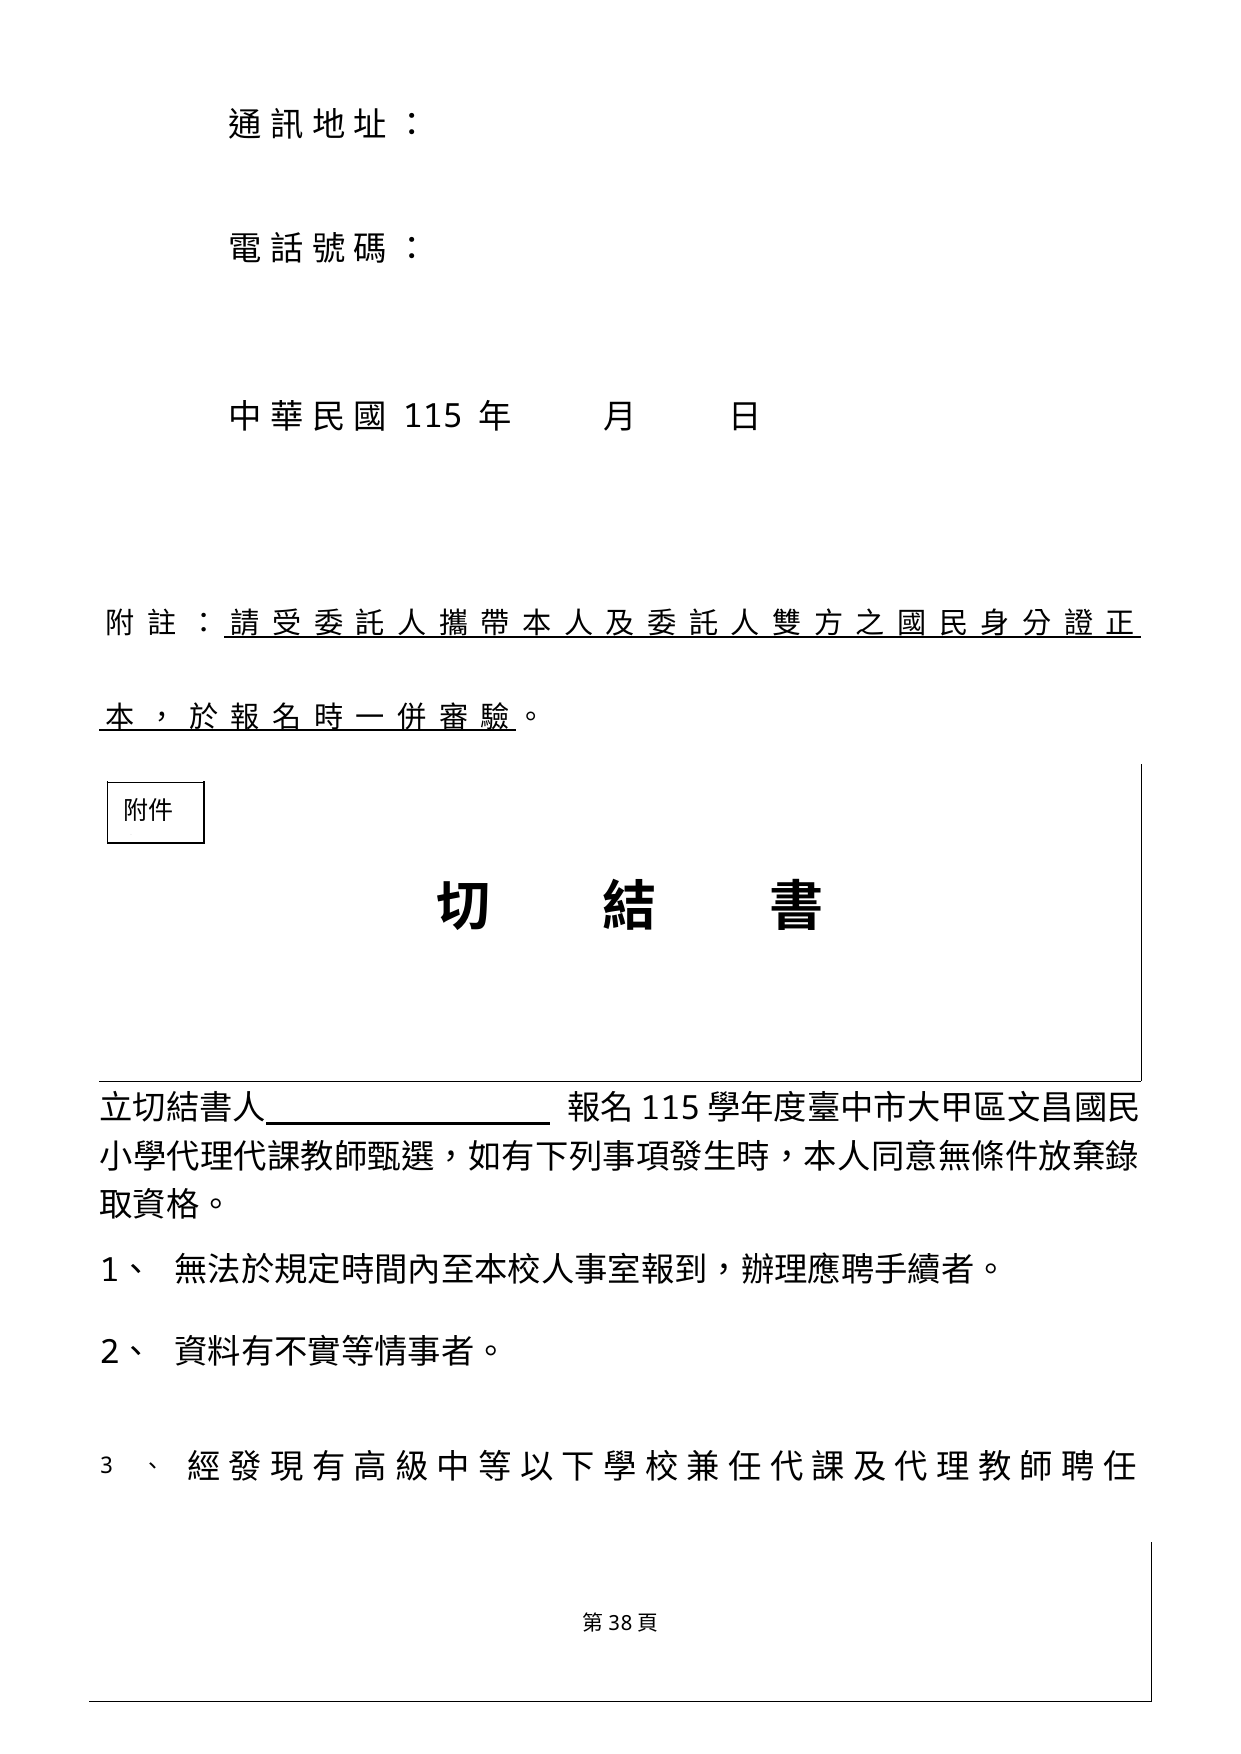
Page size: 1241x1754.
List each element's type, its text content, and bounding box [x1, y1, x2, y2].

list 經發現有高級中等以下學校兼任代課及代理教師聘任辦法第6條、第7條、第9條、第11條及第12條或教育人員任用條例第33條情事之一者。 [99, 1391, 1141, 1516]
table_cell 通訊地址： [178, 79, 457, 144]
table_cell [458, 266, 1063, 331]
text 立切結書人 報名115學年度臺中市大甲區文昌國民小學代理代課教師甄選，如有下列事項發生時，本人同意無條件放棄錄取資格。 [99, 1081, 1141, 1226]
table_cell [458, 144, 1063, 266]
list 資料有不實等情事者。 [99, 1325, 1141, 1374]
text 附註：請受委託人攜帶本人及委託人雙方之國民身分證正本，於報名時一併審驗。 [99, 579, 1141, 735]
list 無法於規定時間內至本校人事室報到，辦理應聘手續者。 [99, 1243, 1141, 1291]
text 切 結 書 [99, 764, 1141, 954]
table_cell 中華民國115年 月 日 [178, 331, 1063, 404]
text 附件2 [123, 790, 188, 834]
table_cell [458, 79, 1063, 144]
table_cell [178, 266, 457, 331]
table_cell 電話號碼： [178, 144, 457, 266]
